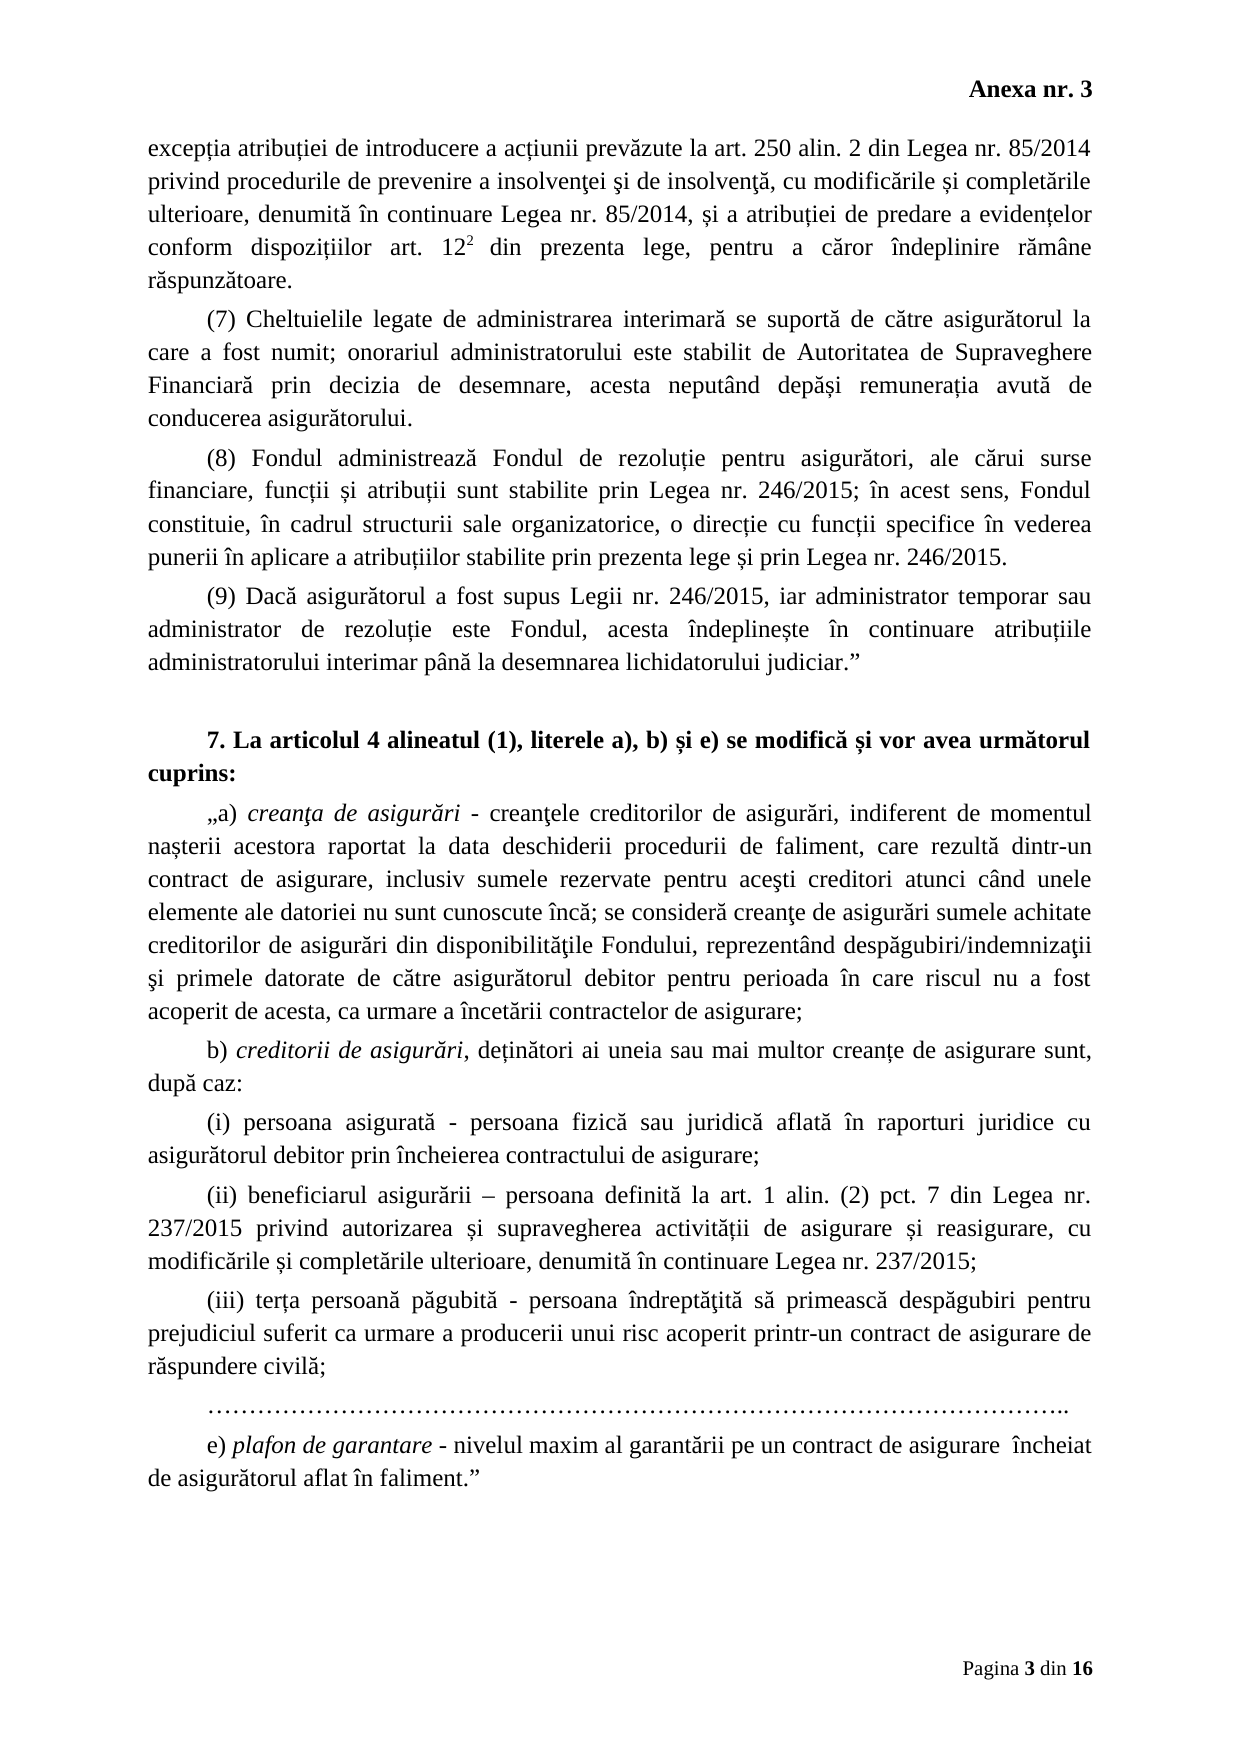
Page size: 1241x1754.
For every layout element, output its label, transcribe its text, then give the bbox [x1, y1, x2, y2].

text (iii) terța persoană păgubită - persoana îndreptăţită să primească despăgubiri pentru prejudiciul suferit ca urmare a producerii unui risc acoperit printr-un contract de asigurare de răspundere civilă; [148, 1285, 1093, 1380]
text ………………………………………………………………………………………….. [148, 1390, 1093, 1419]
text (7) Cheltuielile legate de administrarea interimară se suportă de către asigurătorul la care a fost numit; onorariul administratorului este stabilit de Autoritatea de Supraveghere Financiară prin decizia de desemnare, acesta neputând depăși remunerația avută de conducerea asigurătorului. [148, 304, 1093, 432]
text (i) persoana asigurată - persoana fizică sau juridică aflată în raporturi juridice cu asigurătorul debitor prin încheierea contractului de asigurare; [148, 1107, 1093, 1169]
text b) creditorii de asigurări, deținători ai uneia sau mai multor creanțe de asigurare sunt, după caz: [148, 1035, 1093, 1097]
text (9) Dacă asigurătorul a fost supus Legii nr. 246/2015, iar administrator temporar sau administrator de rezoluție este Fondul, acesta îndeplinește în continuare atribuțiile administratorului interimar până la desemnarea lichidatorului judiciar.” [148, 581, 1093, 676]
text (8) Fondul administrează Fondul de rezoluție pentru asigurători, ale cărui surse financiare, funcții și atribuții sunt stabilite prin Legea nr. 246/2015; în acest sens, Fondul constituie, în cadrul structurii sale organizatorice, o direcție cu funcții specifice în vederea punerii în aplicare a atribuțiilor stabilite prin prezenta lege și prin Legea nr. 246/2015. [148, 443, 1093, 570]
text „a) creanţa de asigurări - creanţele creditorilor de asigurări, indiferent de momentul nașterii acestora raportat la data deschiderii procedurii de faliment, care rezultă dintr-un contract de asigurare, inclusiv sumele rezervate pentru aceşti creditori atunci când unele elemente ale datoriei nu sunt cunoscute încă; se consideră creanţe de asigurări sumele achitate creditorilor de asigurări din disponibilităţile Fondului, reprezentând despăgubiri/indemnizaţii şi primele datorate de către asigurătorul debitor pentru perioada în care riscul nu a fost acoperit de acesta, ca urmare a încetării contractelor de asigurare; [148, 798, 1093, 1025]
text e) plafon de garantare - nivelul maxim al garantării pe un contract de asigurare încheiat de asigurătorul aflat în faliment.” [148, 1430, 1093, 1491]
text (ii) beneficiarul asigurării – persoana definită la art. 1 alin. (2) pct. 7 din Legea nr. 237/2015 privind autorizarea și supravegherea activității de asigurare și reasigurare, cu modificările și completările ulterioare, denumită în continuare Legea nr. 237/2015; [148, 1180, 1093, 1274]
text excepția atribuției de introducere a acțiunii prevăzute la art. 250 alin. 2 din Legea nr. 85/2014 privind procedurile de prevenire a insolvenţei şi de insolvenţă, cu modificările și completările ulterioare, denumită în continuare Legea nr. 85/2014, și a atribuției de predare a evidențelor conform dispozițiilor art. 122 din prezenta lege, pentru a căror îndeplinire rămâne răspunzătoare. [148, 133, 1093, 294]
text 7. La articolul 4 alineatul (1), literele a), b) și e) se modifică și vor avea următorul cuprins: [148, 726, 1093, 787]
